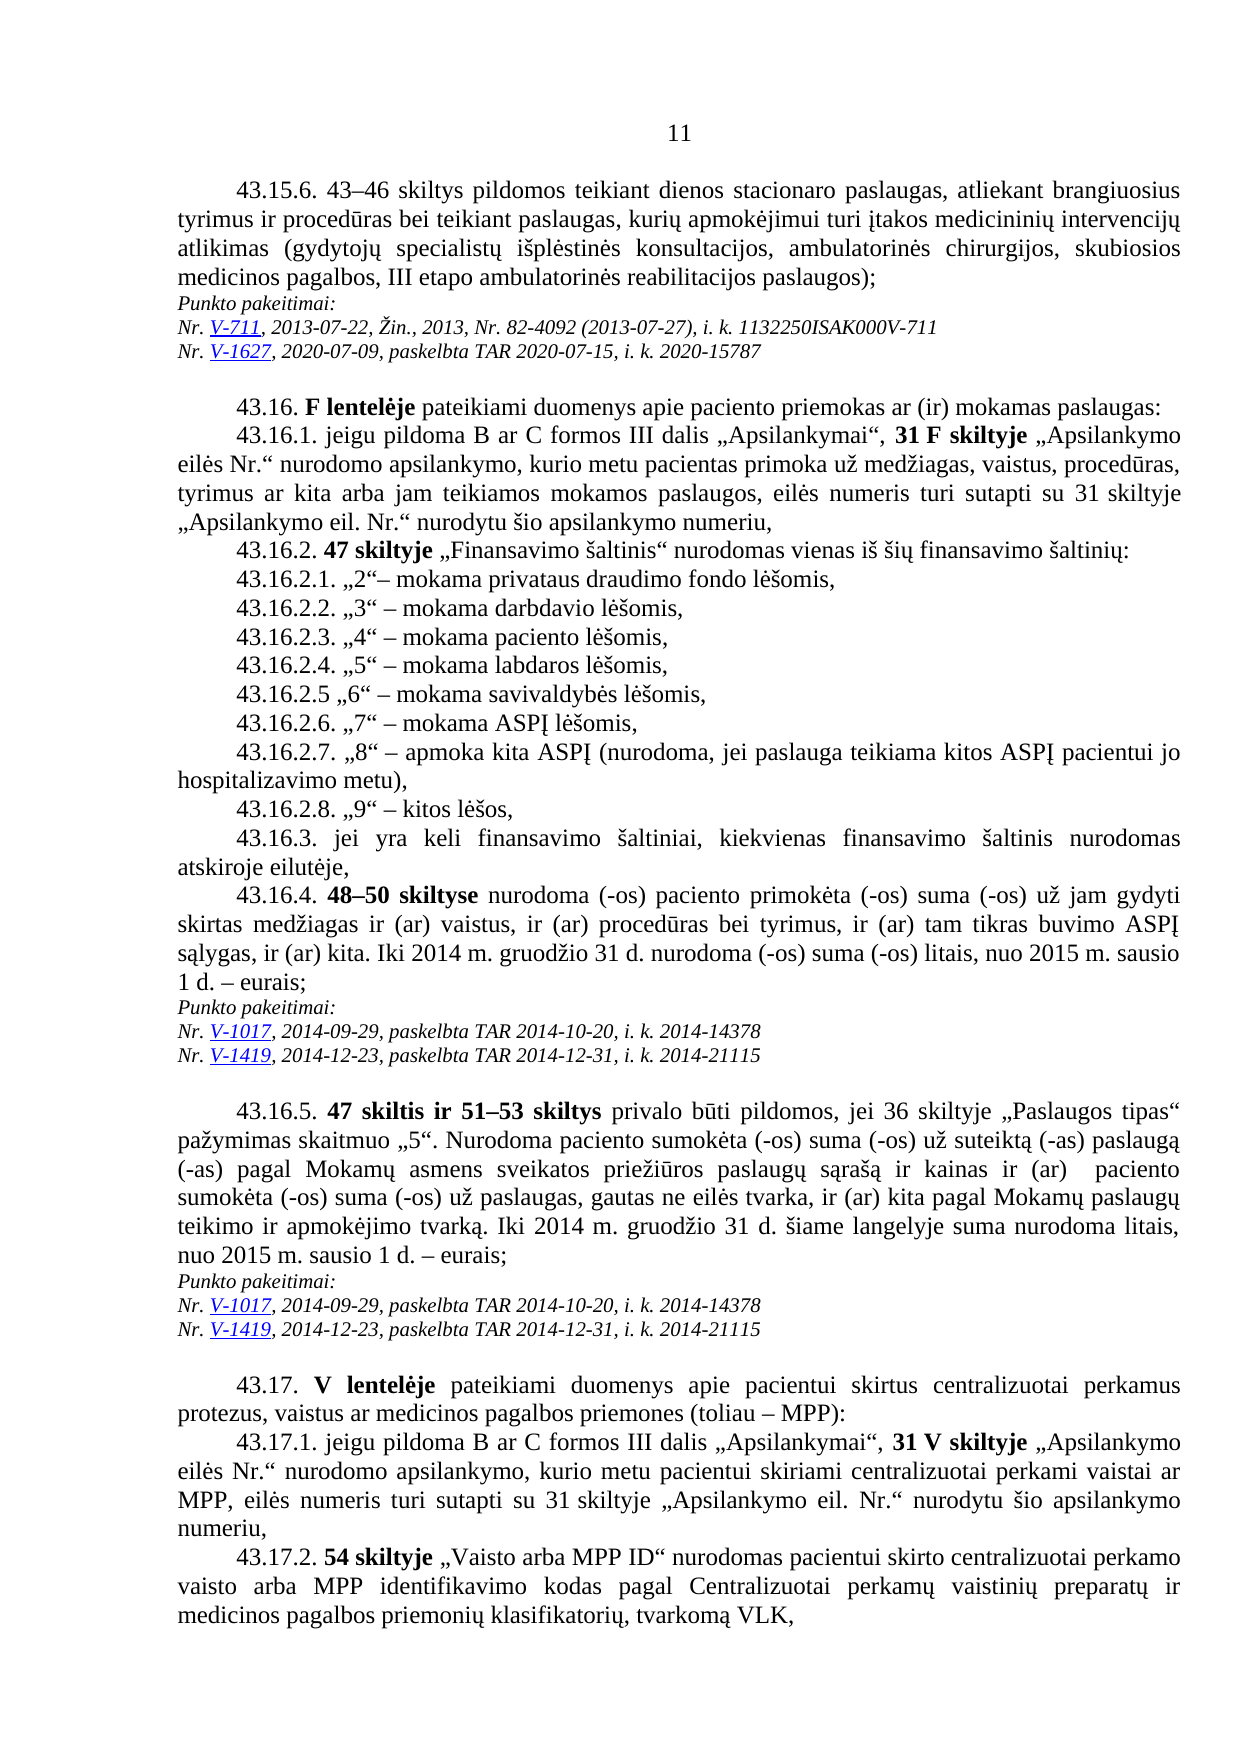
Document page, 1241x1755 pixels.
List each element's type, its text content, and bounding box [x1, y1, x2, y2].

text 43.16.2.6. „7“ – mokama ASPĮ lėšomis, [177, 708, 1181, 737]
text Nr. V-1627, 2020-07-09, paskelbta TAR 2020-07-15, i. k. 2020-15787 [177, 339, 1181, 363]
text 43.16.2.7. „8“ – apmoka kita ASPĮ (nurodoma, jei paslauga teikiama kitos ASPĮ pacientui jo hospitalizavimo metu), [177, 737, 1181, 794]
text 43.16.2.1. „2“– mokama privataus draudimo fondo lėšomis, [177, 564, 1181, 593]
text 43.16.3. jei yra keli finansavimo šaltiniai, kiekvienas finansavimo šaltinis nurodomas atskiroje eilutėje, [177, 823, 1181, 880]
text 43.16.1. jeigu pildoma B ar C formos III dalis „Apsilankymai“, 31 F skiltyje „Apsilankymo eilės Nr.“ nurodomo apsilankymo, kurio metu pacientas primoka už medžiagas, vaistus, procedūras, tyrimus ar kita arba jam teikiamos mokamos paslaugos, eilės numeris turi sutapti su 31 skiltyje „Apsilankymo eil. Nr.“ nurodytu šio apsilankymo numeriu, [177, 420, 1181, 535]
text Punkto pakeitimai: [177, 995, 1181, 1019]
text 43.16.2.4. „5“ – mokama labdaros lėšomis, [177, 650, 1181, 679]
text Nr. V-711, 2013-07-22, Žin., 2013, Nr. 82-4092 (2013-07-27), i. k. 1132250ISAK000V-711 [177, 315, 1181, 339]
text 43.16.2.3. „4“ – mokama paciento lėšomis, [177, 622, 1181, 650]
text Nr. V-1017, 2014-09-29, paskelbta TAR 2014-10-20, i. k. 2014-14378 [177, 1293, 1181, 1317]
text 43.17. V lentelėje pateikiami duomenys apie pacientui skirtus centralizuotai perkamus protezus, vaistus ar medicinos pagalbos priemones (toliau – MPP): [177, 1370, 1181, 1427]
text 43.16.4. 48–50 skiltyse nurodoma (-os) paciento primokėta (-os) suma (-os) už jam gydyti skirtas medžiagas ir (ar) vaistus, ir (ar) procedūras bei tyrimus, ir (ar) tam tikras buvimo ASPĮ sąlygas, ir (ar) kita. Iki 2014 m. gruodžio 31 d. nurodoma (-os) suma (-os) litais, nuo 2015 m. sausio 1 d. – eurais; [177, 880, 1181, 995]
text 43.17.1. jeigu pildoma B ar C formos III dalis „Apsilankymai“, 31 V skiltyje „Apsilankymo eilės Nr.“ nurodomo apsilankymo, kurio metu pacientui skiriami centralizuotai perkami vaistai ar MPP, eilės numeris turi sutapti su 31 skiltyje „Apsilankymo eil. Nr.“ nurodytu šio apsilankymo numeriu, [177, 1427, 1181, 1542]
text 43.16. F lentelėje pateikiami duomenys apie paciento priemokas ar (ir) mokamas paslaugas: [177, 392, 1181, 420]
text Nr. V-1017, 2014-09-29, paskelbta TAR 2014-10-20, i. k. 2014-14378 [177, 1019, 1181, 1043]
text 43.15.6. 43–46 skiltys pildomos teikiant dienos stacionaro paslaugas, atliekant brangiuosius tyrimus ir procedūras bei teikiant paslaugas, kurių apmokėjimui turi įtakos medicininių intervencijų atlikimas (gydytojų specialistų išplėstinės konsultacijos, ambulatorinės chirurgijos, skubiosios medicinos pagalbos, III etapo ambulatorinės reabilitacijos paslaugos); [177, 176, 1181, 291]
text Nr. V-1419, 2014-12-23, paskelbta TAR 2014-12-31, i. k. 2014-21115 [177, 1317, 1181, 1341]
text 43.16.2.5 „6“ – mokama savivaldybės lėšomis, [177, 679, 1181, 708]
text 43.16.2.2. „3“ – mokama darbdavio lėšomis, [177, 593, 1181, 622]
text 43.16.2.8. „9“ – kitos lėšos, [177, 794, 1181, 823]
text 43.17.2. 54 skiltyje „Vaisto arba MPP ID“ nurodomas pacientui skirto centralizuotai perkamo vaisto arba MPP identifikavimo kodas pagal Centralizuotai perkamų vaistinių preparatų ir medicinos pagalbos priemonių klasifikatorių, tvarkomą VLK, [177, 1542, 1181, 1628]
text 43.16.5. 47 skiltis ir 51–53 skiltys privalo būti pildomos, jei 36 skiltyje „Paslaugos tipas“ pažymimas skaitmuo „5“. Nurodoma paciento sumokėta (-os) suma (-os) už suteiktą (-as) paslaugą (-as) pagal Mokamų asmens sveikatos priežiūros paslaugų sąrašą ir kainas ir (ar) paciento sumokėta (-os) suma (-os) už paslaugas, gautas ne eilės tvarka, ir (ar) kita pagal Mokamų paslaugų teikimo ir apmokėjimo tvarką. Iki 2014 m. gruodžio 31 d. šiame langelyje suma nurodoma litais, nuo 2015 m. sausio 1 d. – eurais; [177, 1096, 1181, 1269]
text Punkto pakeitimai: [177, 1269, 1181, 1293]
text 43.16.2. 47 skiltyje „Finansavimo šaltinis“ nurodomas vienas iš šių finansavimo šaltinių: [177, 535, 1181, 564]
text Punkto pakeitimai: [177, 291, 1181, 315]
text Nr. V-1419, 2014-12-23, paskelbta TAR 2014-12-31, i. k. 2014-21115 [177, 1043, 1181, 1067]
